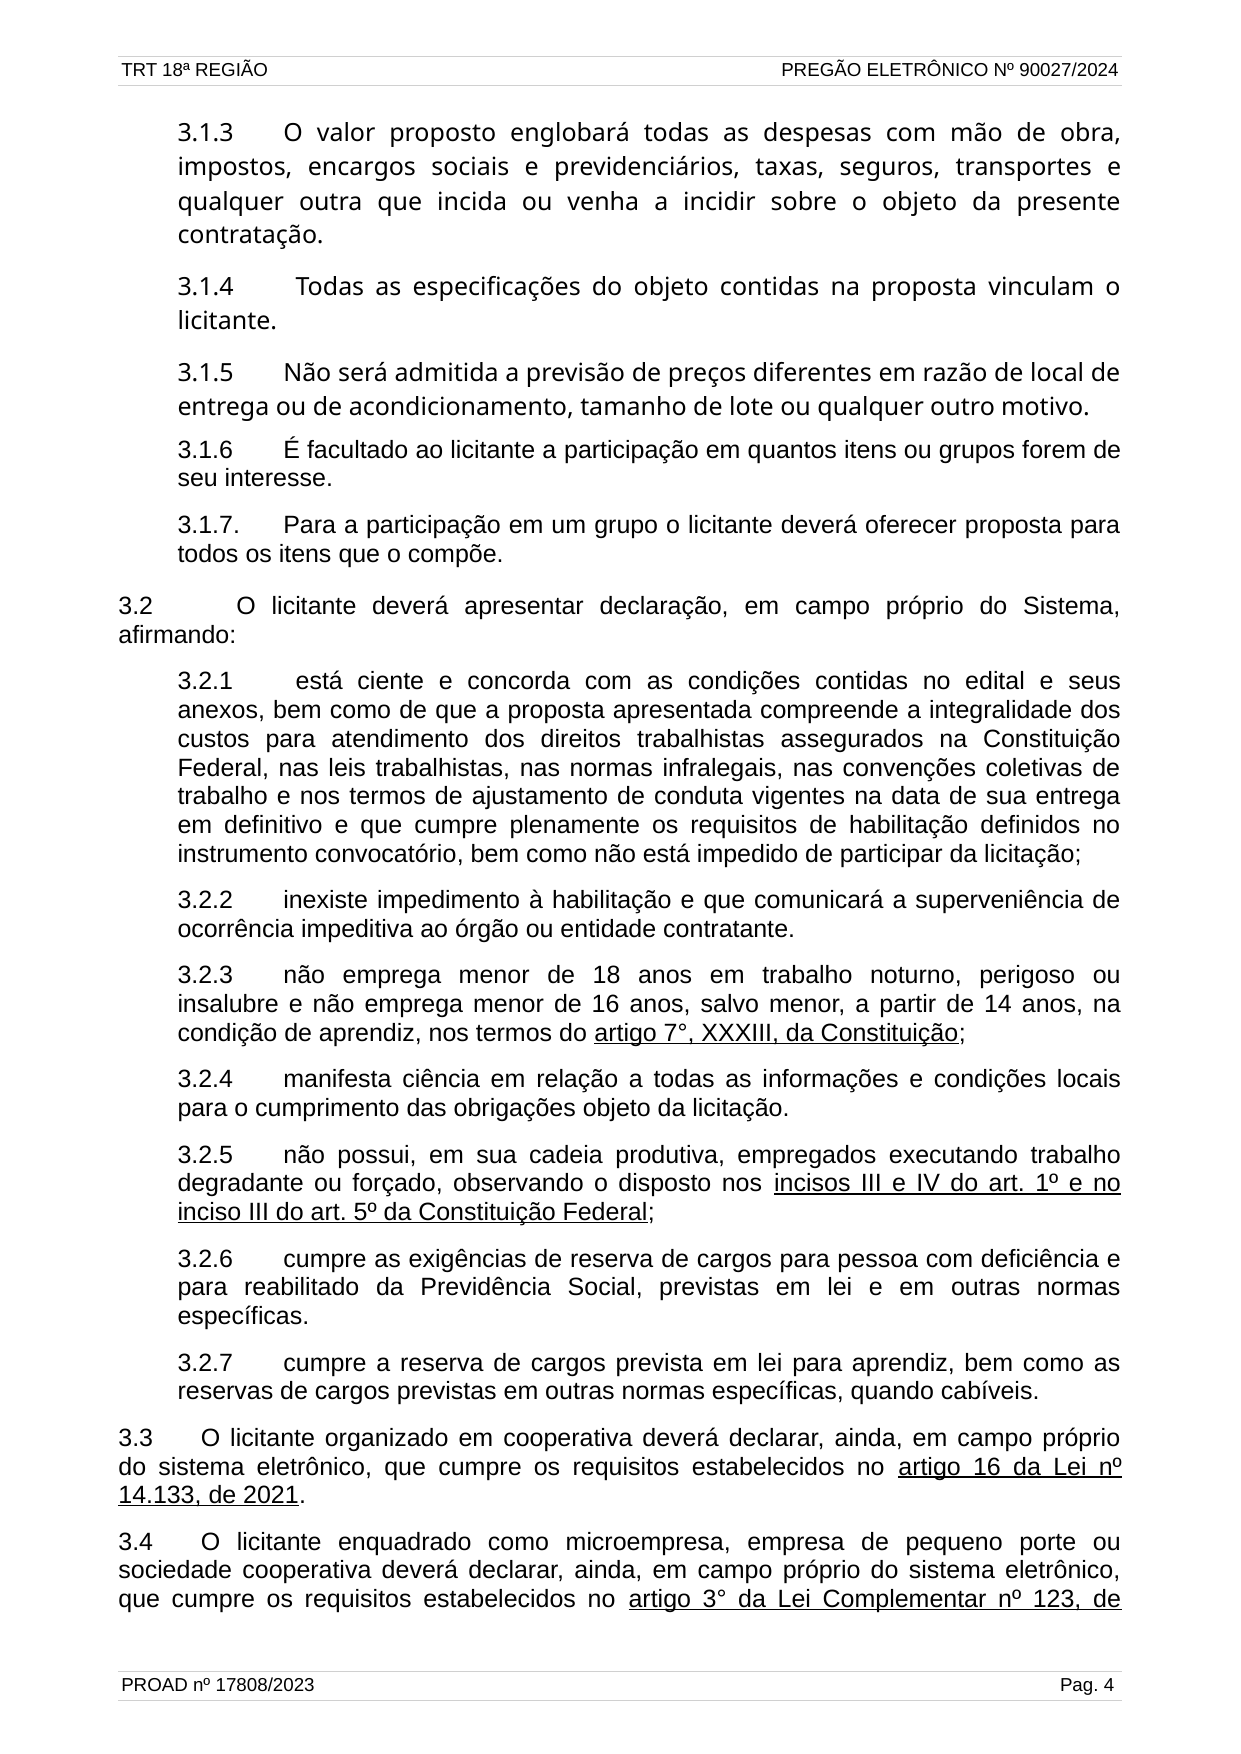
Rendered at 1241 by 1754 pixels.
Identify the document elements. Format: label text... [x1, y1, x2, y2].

text 3.2.2 inexiste impedimento à habilitação e que comunicará a superveniência de ocorrência impeditiva ao órgão ou entidade contratante. [177, 885, 1122, 943]
text 3.1.7. Para a participação em um grupo o licitante deverá oferecer proposta para todos os itens que o compõe. [177, 510, 1122, 567]
text 3.1.5 Não será admitida a previsão de preços diferentes em razão de local de entrega ou de acondicionamento, tamanho de lote ou qualquer outro motivo. [177, 355, 1122, 423]
text 3.2.4 manifesta ciência em relação a todas as informações e condições locais para o cumprimento das obrigações objeto da licitação. [177, 1064, 1122, 1122]
text 3.3 O licitante organizado em cooperativa deverá declarar, ainda, em campo próprio do sistema eletrônico, que cumpre os requisitos estabelecidos no artigo 16 da Lei nº 14.133, de 2021. [118, 1423, 1122, 1509]
text 3.2 O licitante deverá apresentar declaração, em campo próprio do Sistema, afirmando: [118, 591, 1122, 648]
text 3.2.7 cumpre a reserva de cargos prevista em lei para aprendiz, bem como as reservas de cargos previstas em outras normas específicas, quando cabíveis. [177, 1347, 1122, 1405]
text 3.1.6 É facultado ao licitante a participação em quantos itens ou grupos forem de seu interesse. [177, 435, 1122, 492]
text 3.2.5 não possui, em sua cadeia produtiva, empregados executando trabalho degradante ou forçado, observando o disposto nos incisos III e IV do art. 1º e no inciso III do art. 5º da Constituição Federal; [177, 1139, 1122, 1226]
text 3.1.3 O valor proposto englobará todas as despesas com mão de obra, impostos, encargos sociais e previdenciários, taxas, seguros, transportes e qualquer outra que incida ou venha a incidir sobre o objeto da presente contratação. [177, 115, 1122, 251]
text 3.2.1 está ciente e concorda com as condições contidas no edital e seus anexos, bem como de que a proposta apresentada compreende a integralidade dos custos para atendimento dos direitos trabalhistas assegurados na Constituição Federal, nas leis trabalhistas, nas normas infralegais, nas convenções coletivas de trabalho e nos termos de ajustamento de conduta vigentes na data de sua entrega em definitivo e que cumpre plenamente os requisitos de habilitação definidos no instrumento convocatório, bem como não está impedido de participar da licitação; [177, 666, 1122, 867]
text 3.2.3 não emprega menor de 18 anos em trabalho noturno, perigoso ou insalubre e não emprega menor de 16 anos, salvo menor, a partir de 14 anos, na condição de aprendiz, nos termos do artigo 7°, XXXIII, da Constituição; [177, 960, 1122, 1047]
text 3.4 O licitante enquadrado como microempresa, empresa de pequeno porte ou sociedade cooperativa deverá declarar, ainda, em campo próprio do sistema eletrônico, que cumpre os requisitos estabelecidos no artigo 3° da Lei Complementar nº 123, de [118, 1527, 1122, 1613]
text 3.1.4 Todas as especificações do objeto contidas na proposta vinculam o licitante. [177, 269, 1122, 337]
text 3.2.6 cumpre as exigências de reserva de cargos para pessoa com deficiência e para reabilitado da Previdência Social, previstas em lei e em outras normas específicas. [177, 1243, 1122, 1330]
